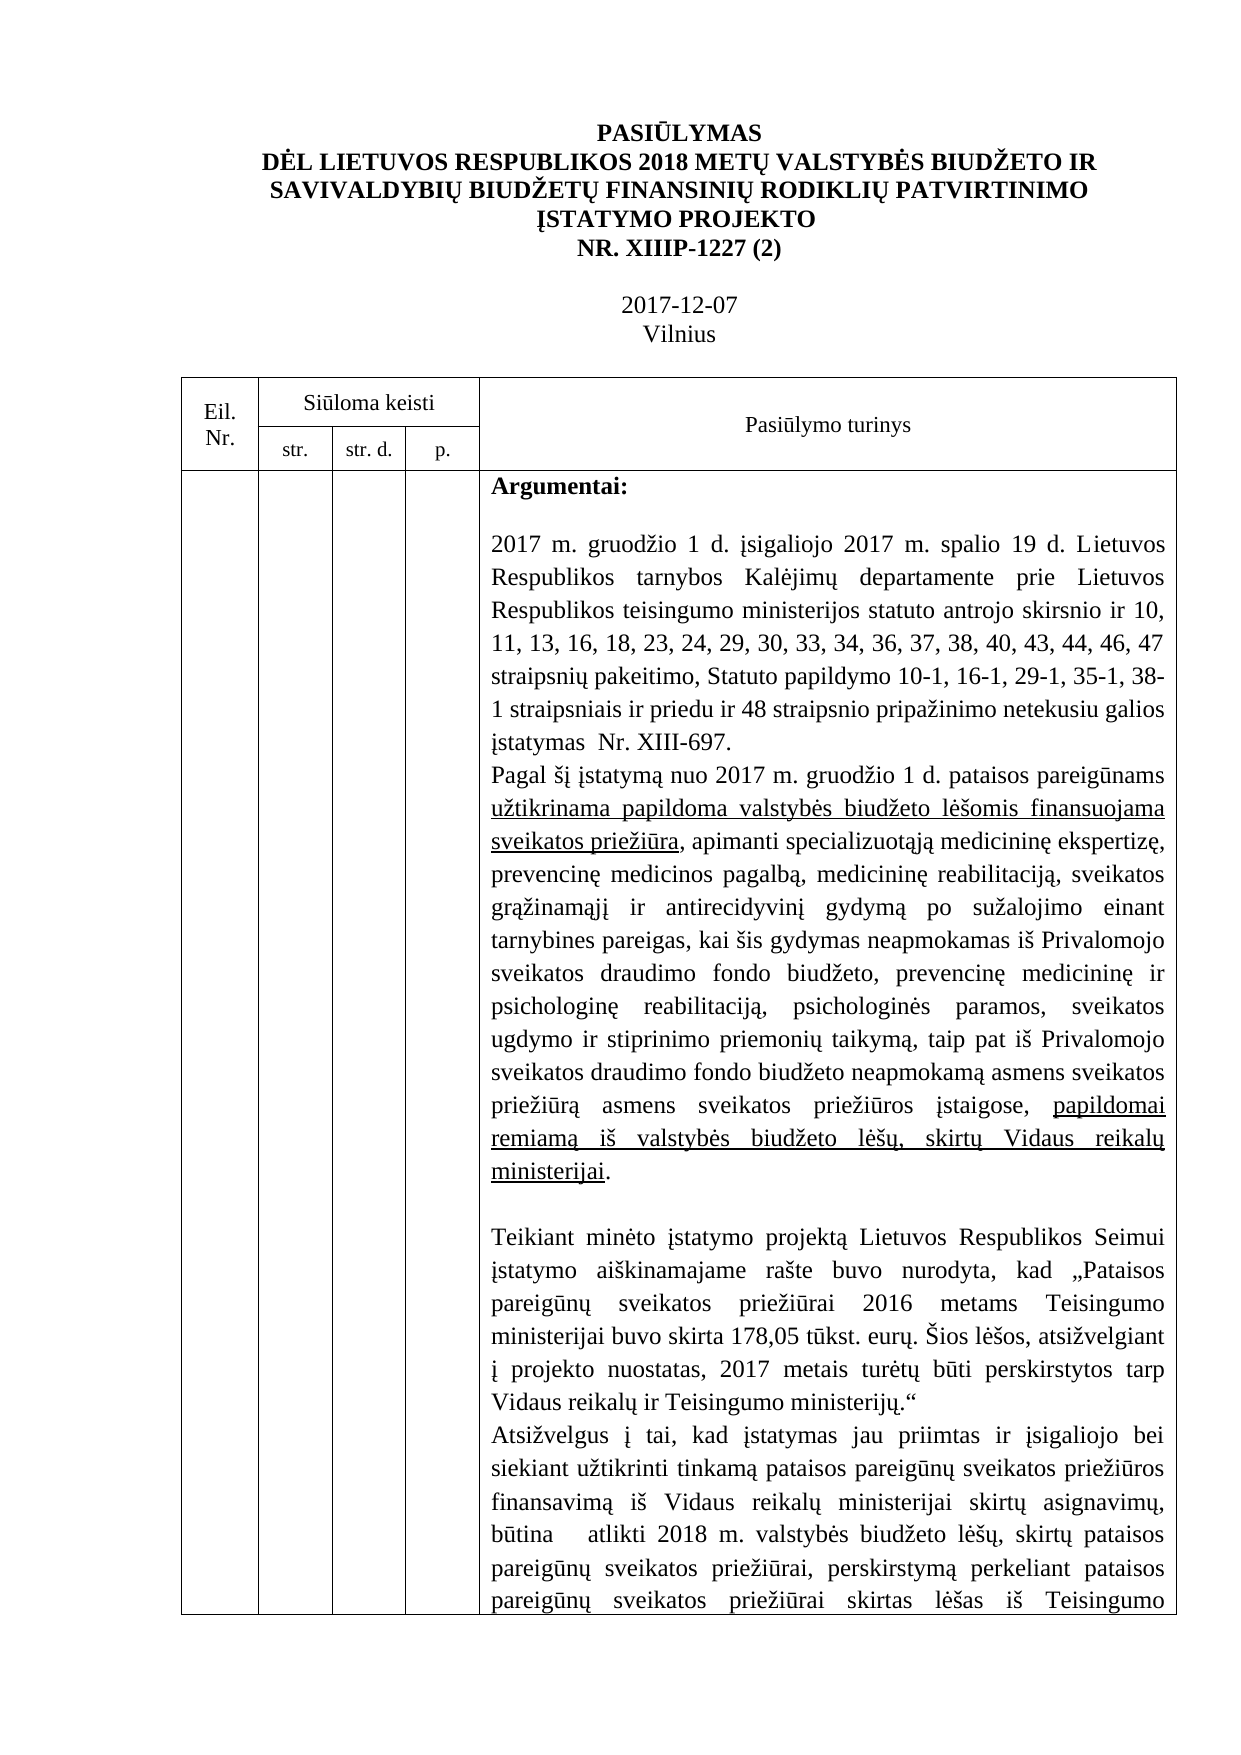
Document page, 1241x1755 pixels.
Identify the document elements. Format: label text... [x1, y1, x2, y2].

table_cell p. [406, 427, 479, 470]
table_header Siūloma keisti [259, 378, 479, 426]
text PASIŪLYMAS [177, 118, 1181, 147]
table_cell [259, 471, 332, 1614]
table_cell Argumentai: 2017 m. gruodžio 1 d. įsigaliojo 2017 m. spalio 19 d. Lietuvos Respublikos tarnybos Kalėjimų departamente prie Lietuvos Respublikos teisingumo ministerijos statuto antrojo skirsnio ir 10, 11, 13, 16, 18, 23, 24, 29, 30, 33, 34, 36, 37, 38, 40, 43, 44, 46, 47 straipsnių pakeitimo, Statuto papildymo 10-1, 16-1, 29-1, 35-1, 38-1 straipsniais ir priedu ir 48 straipsnio pripažinimo netekusiu galios įstatymas Nr. XIII-697. Pagal šį įstatymą nuo 2017 m. gruodžio 1 d. pataisos pareigūnams užtikrinama papildoma valstybės biudžeto lėšomis finansuojama sveikatos priežiūra, apimanti specializuotąją medicininę ekspertizę, prevencinę medicinos pagalbą, medicininę reabilitaciją, sveikatos grąžinamąjį ir antirecidyvinį gydymą po sužalojimo einant tarnybines pareigas, kai šis gydymas neapmokamas iš Privalomojo sveikatos draudimo fondo biudžeto, prevencinę medicininę ir psichologinę reabilitaciją, psichologinės paramos, sveikatos ugdymo ir stiprinimo priemonių taikymą, taip pat iš Privalomojo sveikatos draudimo fondo biudžeto neapmokamą asmens sveikatos priežiūrą asmens sveikatos priežiūros įstaigose, papildomai remiamą iš valstybės biudžeto lėšų, skirtų Vidaus reikalų ministerijai. Teikiant minėto įstatymo projektą Lietuvos Respublikos Seimui įstatymo aiškinamajame rašte buvo nurodyta, kad „Pataisos pareigūnų sveikatos priežiūrai 2016 metams Teisingumo ministerijai buvo skirta 178,05 tūkst. eurų. Šios lėšos, atsižvelgiant į projekto nuostatas, 2017 metais turėtų būti perskirstytos tarp Vidaus reikalų ir Teisingumo ministerijųׅ.“ Atsižvelgus į tai, kad įstatymas jau priimtas ir įsigaliojo bei siekiant užtikrinti tinkamą pataisos pareigūnų sveikatos priežiūros finansavimą iš Vidaus reikalų ministerijai skirtų asignavimų, būtina atlikti 2018 m. valstybės biudžeto lėšų, skirtų pataisos pareigūnų sveikatos priežiūrai, perskirstymą perkeliant pataisos pareigūnų sveikatos priežiūrai skirtas lėšas iš Teisingumo [480, 471, 1176, 1614]
table_header Eil. Nr. [182, 378, 258, 470]
text 2017-12-07 [177, 291, 1181, 319]
table_cell [182, 471, 258, 1614]
text DĖL LIETUVOS RESPUBLIKOS 2018 METŲ VALSTYBĖS BIUDŽETO IR [177, 147, 1181, 176]
table_cell [406, 471, 479, 1614]
table_cell str. [259, 427, 332, 470]
text NR. XIIIP-1227 (2) [177, 233, 1181, 262]
text SAVIVALDYBIŲ BIUDŽETŲ FINANSINIŲ RODIKLIŲ PATVIRTINIMO [177, 176, 1181, 204]
table_header Pasiūlymo turinys [480, 378, 1176, 470]
text ĮSTATYMO PROJEKTO [177, 204, 1181, 233]
table_cell str. d. [333, 427, 405, 470]
text Vilnius [177, 319, 1181, 348]
table_cell [333, 471, 405, 1614]
